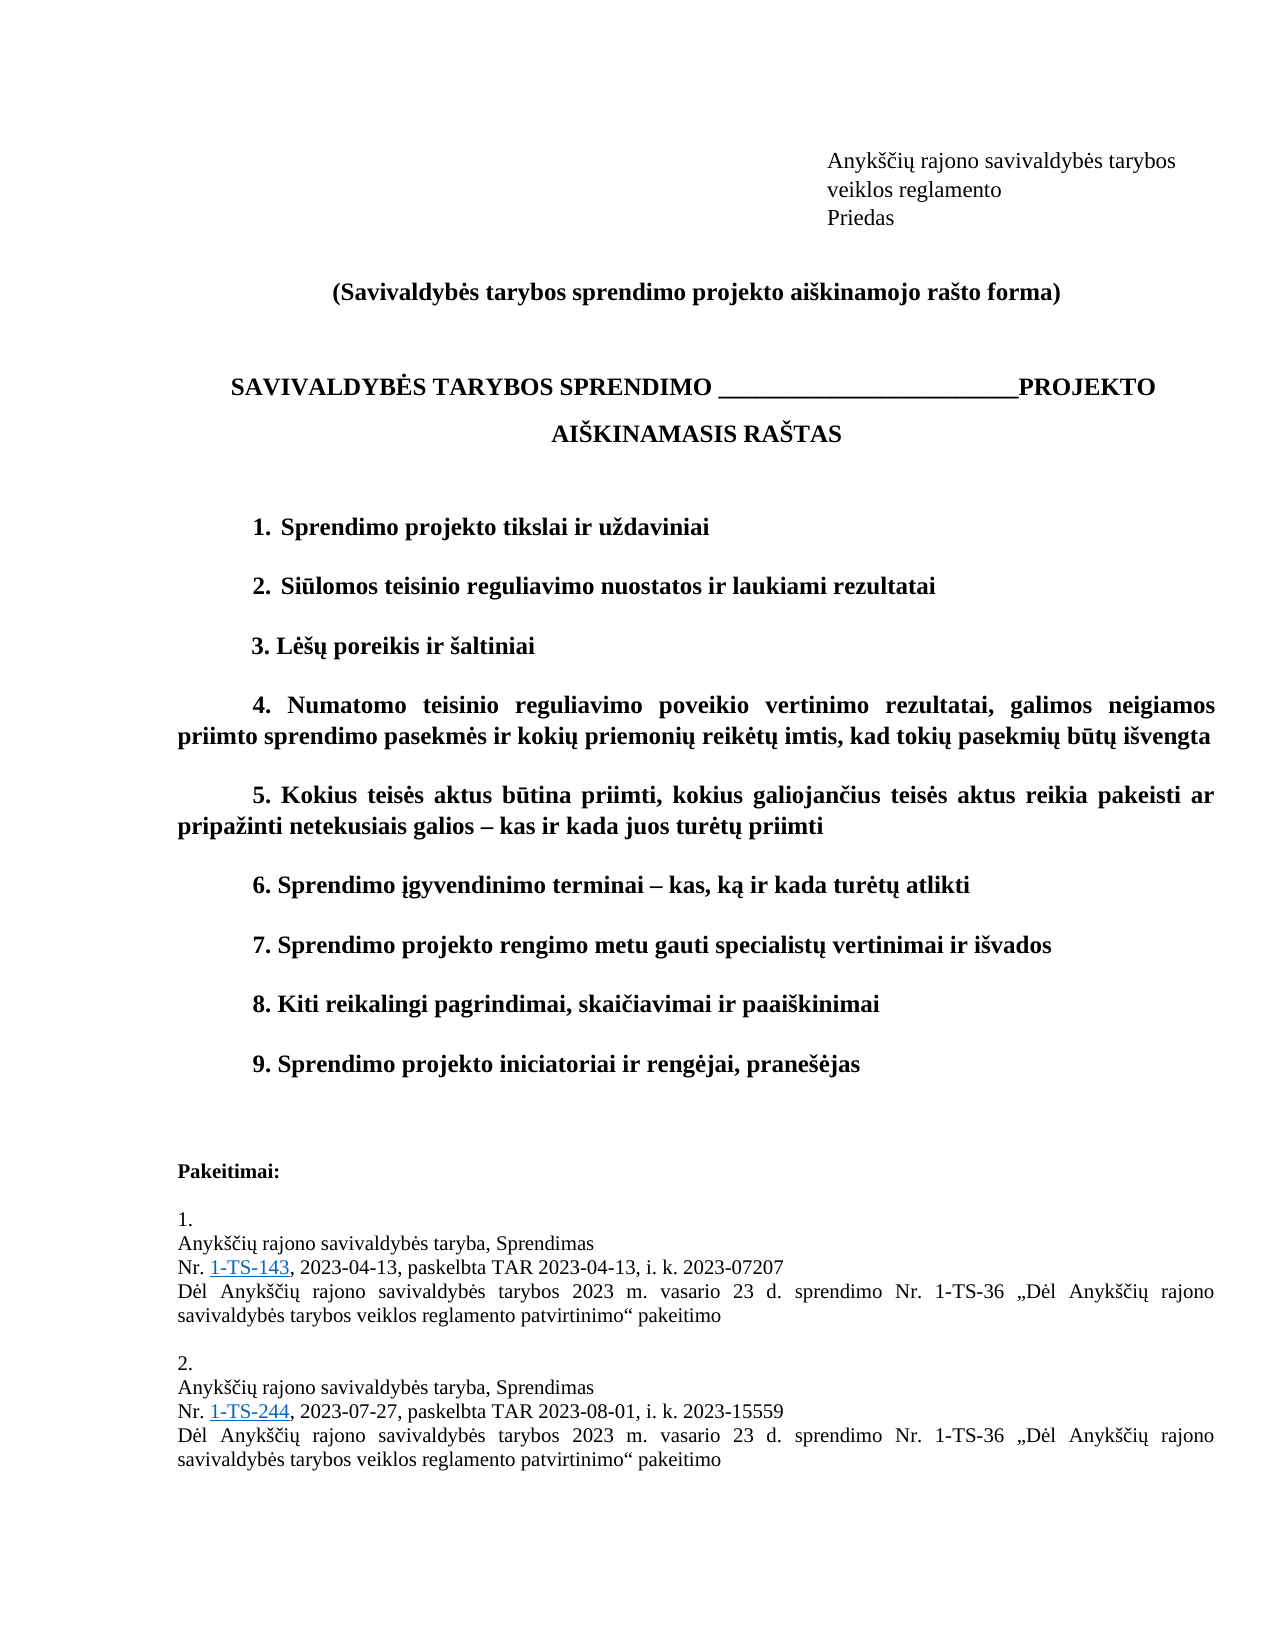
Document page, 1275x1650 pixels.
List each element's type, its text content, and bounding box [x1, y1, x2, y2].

text 1. Sprendimo projekto tikslai ir uždaviniai [177, 512, 1216, 541]
text veiklos reglamento [177, 176, 1216, 202]
text 8. Kiti reikalingi pagrindimai, skaičiavimai ir paaiškinimai [177, 989, 1216, 1018]
text 9. Sprendimo projekto iniciatoriai ir rengėjai, pranešėjas [177, 1049, 1216, 1078]
text Anykščių rajono savivaldybės tarybos [177, 148, 1216, 174]
text 5. Kokius teisės aktus būtina priimti, kokius galiojančius teisės aktus reikia pakeisti ar pripažinti netekusiais galios – kas ir kada juos turėtų priimti [177, 780, 1216, 840]
text Anykščių rajono savivaldybės taryba, Sprendimas [177, 1375, 1216, 1399]
text Anykščių rajono savivaldybės taryba, Sprendimas [177, 1231, 1216, 1255]
text Priedas [177, 204, 1216, 230]
text Nr. 1-TS-143, 2023-04-13, paskelbta TAR 2023-04-13, i. k. 2023-07207 [177, 1255, 1216, 1279]
text SAVIVALDYBĖS TARYBOS SPRENDIMO ________________________PROJEKTO [177, 372, 1216, 401]
text 7. Sprendimo projekto rengimo metu gauti specialistų vertinimai ir išvados [177, 930, 1216, 959]
text 6. Sprendimo įgyvendinimo terminai – kas, ką ir kada turėtų atlikti [177, 871, 1216, 899]
text (Savivaldybės tarybos sprendimo projekto aiškinamojo rašto forma) [177, 277, 1216, 306]
text 2. [177, 1351, 1216, 1375]
text 1. [177, 1207, 1216, 1231]
text 2. Siūlomos teisinio reguliavimo nuostatos ir laukiami rezultatai [177, 571, 1216, 600]
text 4. Numatomo teisinio reguliavimo poveikio vertinimo rezultatai, galimos neigiamos priimto sprendimo pasekmės ir kokių priemonių reikėtų imtis, kad tokių pasekmių būtų išvengta [177, 690, 1216, 750]
text Nr. 1-TS-244, 2023-07-27, paskelbta TAR 2023-08-01, i. k. 2023-15559 [177, 1399, 1216, 1423]
text Dėl Anykščių rajono savivaldybės tarybos 2023 m. vasario 23 d. sprendimo Nr. 1-TS-36 „Dėl Anykščių rajono savivaldybės tarybos veiklos reglamento patvirtinimo“ pakeitimo [177, 1423, 1216, 1471]
text Pakeitimai: [177, 1159, 1216, 1183]
text 3. Lėšų poreikis ir šaltiniai [251, 631, 1216, 659]
text AIŠKINAMASIS RAŠTAS [177, 419, 1216, 448]
text Dėl Anykščių rajono savivaldybės tarybos 2023 m. vasario 23 d. sprendimo Nr. 1-TS-36 „Dėl Anykščių rajono savivaldybės tarybos veiklos reglamento patvirtinimo“ pakeitimo [177, 1279, 1216, 1327]
